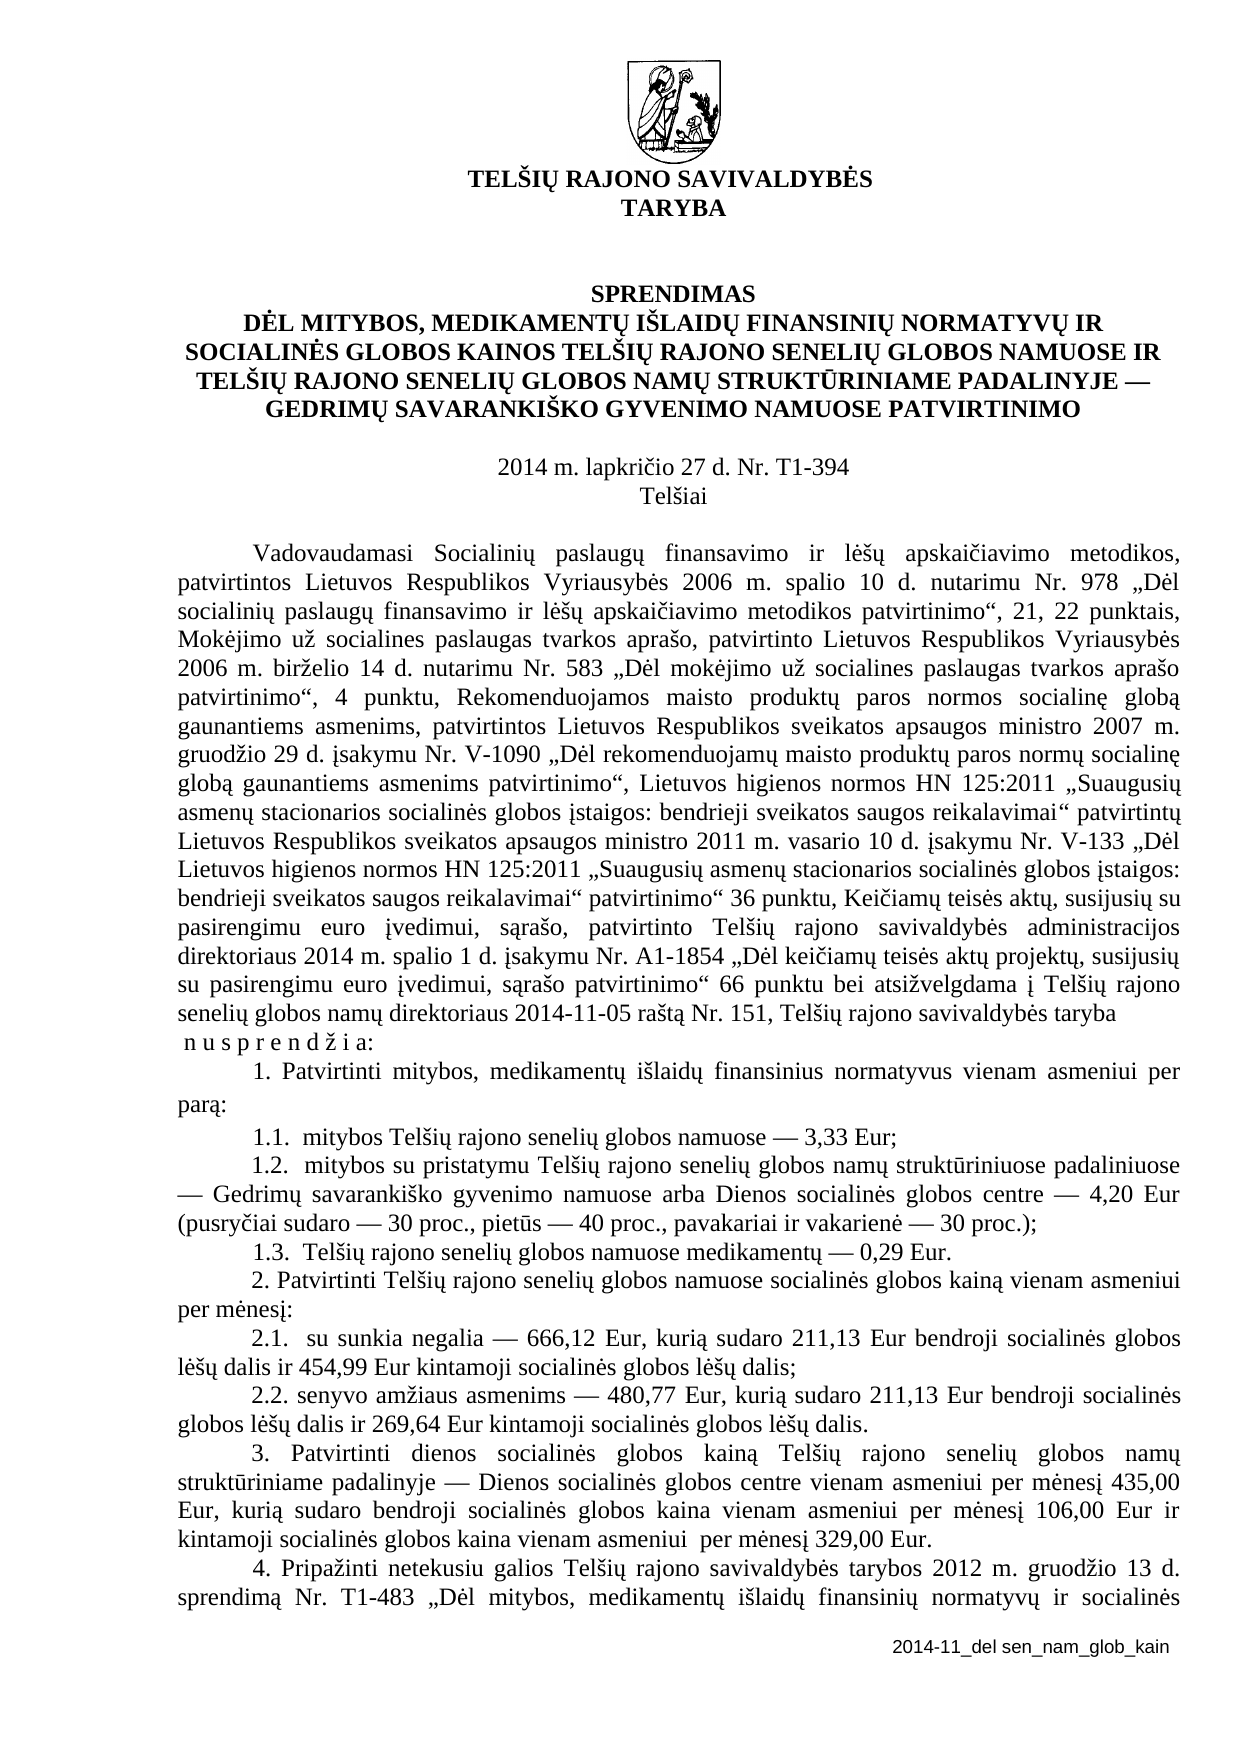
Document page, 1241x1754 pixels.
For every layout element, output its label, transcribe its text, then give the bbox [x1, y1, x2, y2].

text 2.2. senyvo amžiaus asmenims — 480,77 Eur, kurią sudaro 211,13 Eur bendroji socialinės globos lėšų dalis ir 269,64 Eur kintamoji socialinės globos lėšų dalis. [177, 1381, 1181, 1438]
text 1.1. mitybos Telšių rajono senelių globos namuose — 3,33 Eur; [252, 1122, 1181, 1151]
text TARYBA [177, 193, 1169, 222]
text 1.2. mitybos su pristatymu Telšių rajono senelių globos namų struktūriniuose padaliniuose — Gedrimų savarankiško gyvenimo namuose arba Dienos socialinės globos centre — 4,20 Eur (pusryčiai sudaro — 30 proc., pietūs — 40 proc., pavakariai ir vakarienė — 30 proc.); [177, 1151, 1181, 1237]
text Vadovaudamasi Socialinių paslaugų finansavimo ir lėšų apskaičiavimo metodikos, patvirtintos Lietuvos Respublikos Vyriausybės 2006 m. spalio 10 d. nutarimu Nr. 978 „Dėl socialinių paslaugų finansavimo ir lėšų apskaičiavimo metodikos patvirtinimo“, 21, 22 punktais, Mokėjimo už socialines paslaugas tvarkos aprašo, patvirtinto Lietuvos Respublikos Vyriausybės 2006 m. birželio 14 d. nutarimu Nr. 583 „Dėl mokėjimo už socialines paslaugas tvarkos aprašo patvirtinimo“, 4 punktu, Rekomenduojamos maisto produktų paros normos socialinę globą gaunantiems asmenims, patvirtintos Lietuvos Respublikos sveikatos apsaugos ministro 2007 m. gruodžio 29 d. įsakymu Nr. V-1090 „Dėl rekomenduojamų maisto produktų paros normų socialinę globą gaunantiems asmenims patvirtinimo“, Lietuvos higienos normos HN 125:2011 „Suaugusių asmenų stacionarios socialinės globos įstaigos: bendrieji sveikatos saugos reikalavimai“ patvirtintų Lietuvos Respublikos sveikatos apsaugos ministro 2011 m. vasario 10 d. įsakymu Nr. V-133 „Dėl Lietuvos higienos normos HN 125:2011 „Suaugusių asmenų stacionarios socialinės globos įstaigos: bendrieji sveikatos saugos reikalavimai“ patvirtinimo“ 36 punktu, Keičiamų teisės aktų, susijusių su pasirengimu euro įvedimui, sąrašo, patvirtinto Telšių rajono savivaldybės administracijos direktoriaus 2014 m. spalio 1 d. įsakymu Nr. A1-1854 „Dėl keičiamų teisės aktų projektų, susijusių su pasirengimu euro įvedimui, sąrašo patvirtinimo“ 66 punktu bei atsižvelgdama į Telšių rajono senelių globos namų direktoriaus 2014-11-05 raštą Nr. 151, Telšių rajono savivaldybės taryba [177, 538, 1181, 1027]
text SPRENDIMAS [177, 279, 1169, 308]
text DĖL MITYBOS, MEDIKAMENTŲ IŠLAIDŲ FINANSINIŲ NORMATYVŲ IR SOCIALINĖS GLOBOS KAINOS TELŠIŲ RAJONO SENELIŲ GLOBOS NAMUOSE IR TELŠIŲ RAJONO SENELIŲ GLOBOS NAMŲ STRUKTŪRINIAME PADALINYJE — GEDRIMŲ SAVARANKIŠKO GYVENIMO NAMUOSE PATVIRTINIMO [177, 308, 1169, 423]
text n u s p r e n d ž i a: [177, 1027, 1181, 1056]
text 2.1. su sunkia negalia — 666,12 Eur, kurią sudaro 211,13 Eur bendroji socialinės globos lėšų dalis ir 454,99 Eur kintamoji socialinės globos lėšų dalis; [177, 1323, 1181, 1381]
text 4. Pripažinti netekusiu galios Telšių rajono savivaldybės tarybos 2012 m. gruodžio 13 d. sprendimą Nr. T1-483 „Dėl mitybos, medikamentų išlaidų finansinių normatyvų ir socialinės [177, 1553, 1181, 1611]
text Telšiai [177, 481, 1169, 509]
text 2014 m. lapkričio 27 d. Nr. T1-394 [177, 452, 1169, 481]
text 1.3. Telšių rajono senelių globos namuose medikamentų — 0,29 Eur. [252, 1237, 1181, 1266]
text 3. Patvirtinti dienos socialinės globos kainą Telšių rajono senelių globos namų struktūriniame padalinyje — Dienos socialinės globos centre vienam asmeniui per mėnesį 435,00 Eur, kurią sudaro bendroji socialinės globos kaina vienam asmeniui per mėnesį 106,00 Eur ir kintamoji socialinės globos kaina vienam asmeniui per mėnesį 329,00 Eur. [177, 1438, 1181, 1553]
text TELŠIŲ RAJONO SAVIVALDYBĖS [177, 164, 1169, 193]
text 1. Patvirtinti mitybos, medikamentų išlaidų finansinius normatyvus vienam asmeniui per parą: [177, 1056, 1181, 1118]
text 2. Patvirtinti Telšių rajono senelių globos namuose socialinės globos kainą vienam asmeniui per mėnesį: [177, 1266, 1181, 1323]
